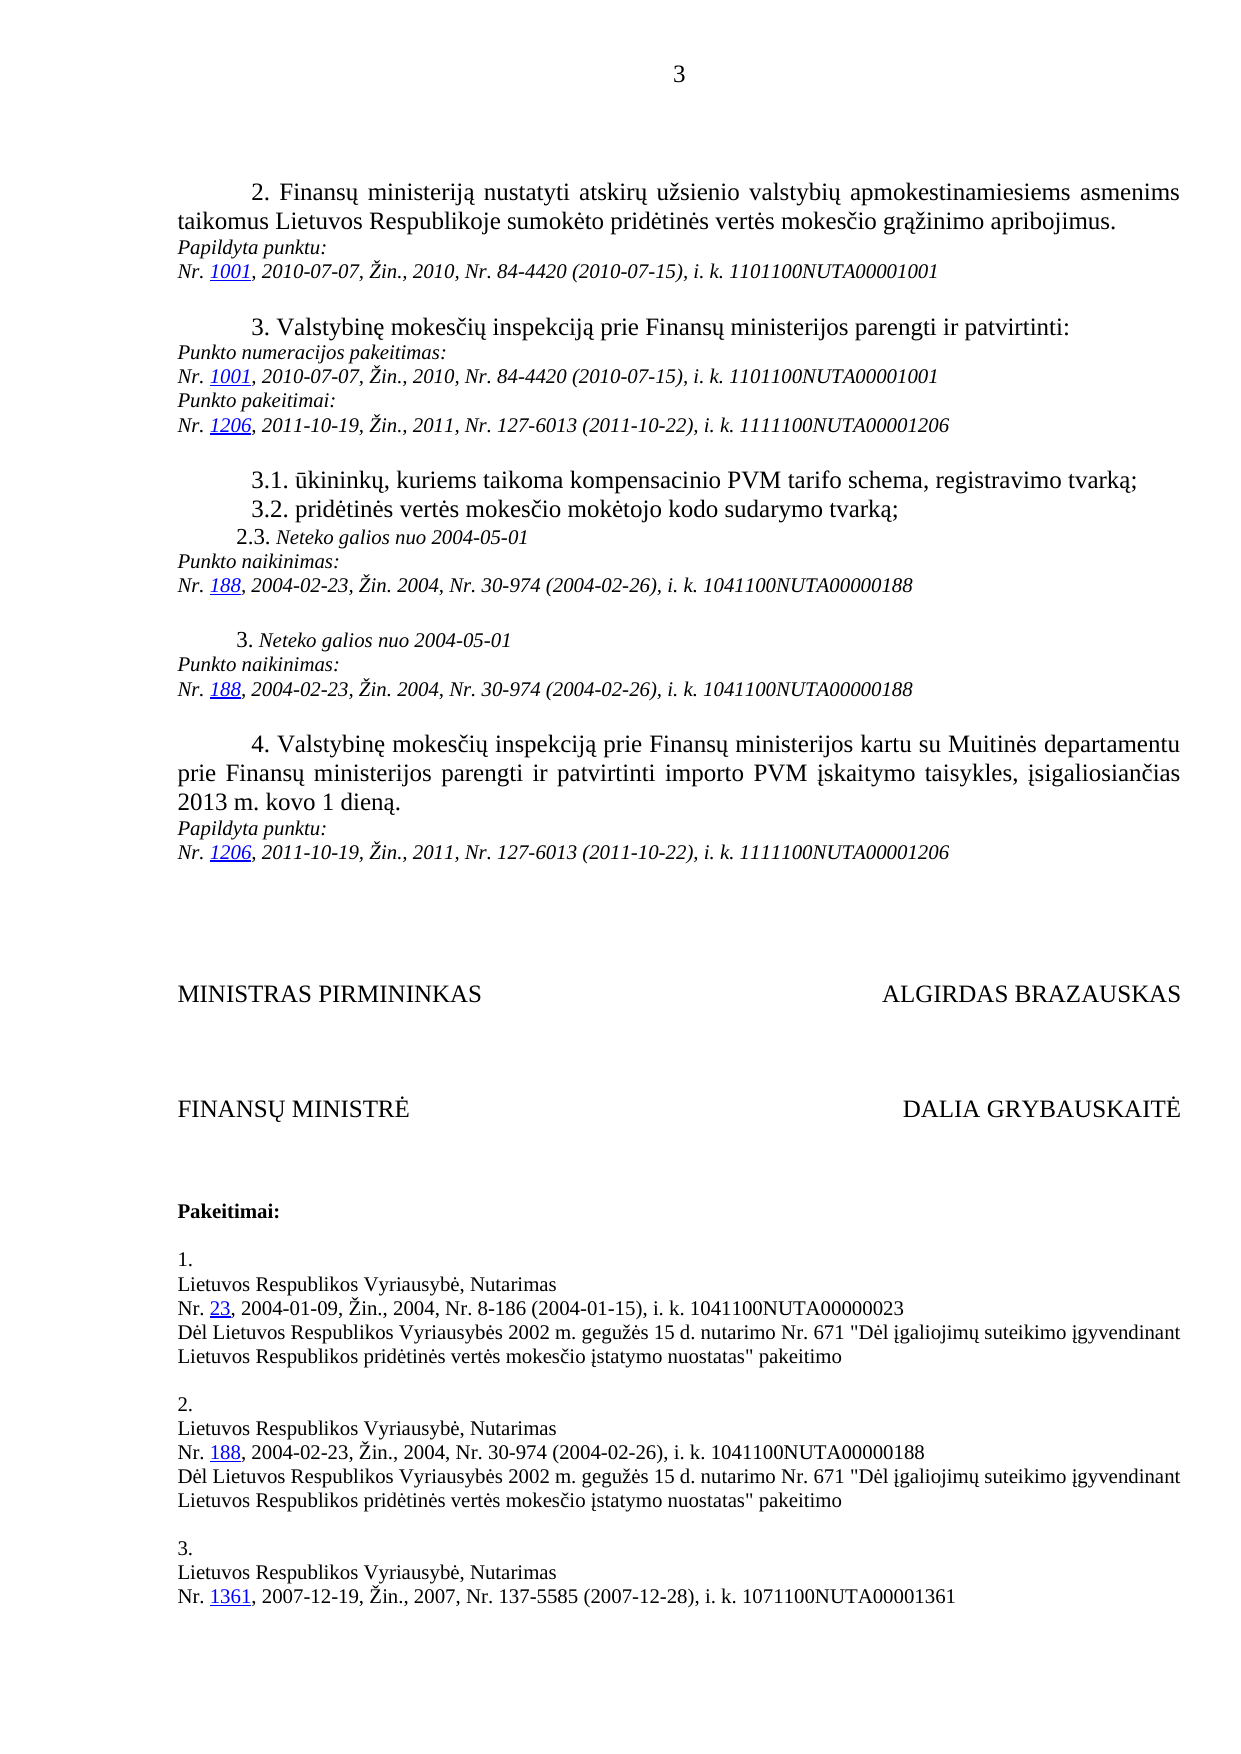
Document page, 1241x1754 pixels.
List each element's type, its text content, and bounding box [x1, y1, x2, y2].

text 2. [177, 1392, 1181, 1416]
text Papildyta punktu: [177, 235, 1181, 259]
text Nr. 1206, 2011-10-19, Žin., 2011, Nr. 127-6013 (2011-10-22), i. k. 1111100NUTA00001206 [177, 839, 1181, 864]
text Lietuvos Respublikos Vyriausybė, Nutarimas [177, 1560, 1181, 1584]
text Punkto naikinimas: [177, 652, 1181, 676]
text 3.2. pridėtinės vertės mokesčio mokėtojo kodo sudarymo tvarką; [177, 494, 1181, 523]
text 1. [177, 1247, 1181, 1271]
text Nr. 188, 2004-02-23, Žin. 2004, Nr. 30-974 (2004-02-26), i. k. 1041100NUTA00000188 [177, 573, 1181, 597]
text Nr. 188, 2004-02-23, Žin., 2004, Nr. 30-974 (2004-02-26), i. k. 1041100NUTA00000188 [177, 1440, 1181, 1464]
text Punkto numeracijos pakeitimas: [177, 340, 1181, 364]
text 3. Valstybinę mokesčių inspekciją prie Finansų ministerijos parengti ir patvirtinti: [177, 312, 1181, 340]
text Lietuvos Respublikos Vyriausybė, Nutarimas [177, 1271, 1181, 1296]
text Nr. 23, 2004-01-09, Žin., 2004, Nr. 8-186 (2004-01-15), i. k. 1041100NUTA00000023 [177, 1296, 1181, 1319]
text Nr. 1001, 2010-07-07, Žin., 2010, Nr. 84-4420 (2010-07-15), i. k. 1101100NUTA00001001 [177, 259, 1181, 283]
text Nr. 1361, 2007-12-19, Žin., 2007, Nr. 137-5585 (2007-12-28), i. k. 1071100NUTA00001361 [177, 1584, 1181, 1608]
text 2.3. Neteko galios nuo 2004-05-01 [177, 523, 1181, 549]
text 3. Neteko galios nuo 2004-05-01 [177, 626, 1181, 652]
text Nr. 188, 2004-02-23, Žin. 2004, Nr. 30-974 (2004-02-26), i. k. 1041100NUTA00000188 [177, 676, 1181, 701]
text Punkto pakeitimai: [177, 388, 1181, 412]
text FINANSŲ MINISTRĖ DALIA GRYBAUSKAITĖ [177, 1094, 1181, 1122]
text Pakeitimai: [177, 1199, 1181, 1223]
text Lietuvos Respublikos Vyriausybė, Nutarimas [177, 1416, 1181, 1440]
text 2. Finansų ministeriją nustatyti atskirų užsienio valstybių apmokestinamiesiems asmenims taikomus Lietuvos Respublikoje sumokėto pridėtinės vertės mokesčio grąžinimo apribojimus. [177, 177, 1181, 235]
text Dėl Lietuvos Respublikos Vyriausybės 2002 m. gegužės 15 d. nutarimo Nr. 671 "Dėl įgaliojimų suteikimo įgyvendinant Lietuvos Respublikos pridėtinės vertės mokesčio įstatymo nuostatas" pakeitimo [177, 1464, 1181, 1512]
text Dėl Lietuvos Respublikos Vyriausybės 2002 m. gegužės 15 d. nutarimo Nr. 671 "Dėl įgaliojimų suteikimo įgyvendinant Lietuvos Respublikos pridėtinės vertės mokesčio įstatymo nuostatas" pakeitimo [177, 1319, 1181, 1368]
text MINISTRAS PIRMININKAS ALGIRDAS BRAZAUSKAS [177, 979, 1181, 1007]
text Nr. 1001, 2010-07-07, Žin., 2010, Nr. 84-4420 (2010-07-15), i. k. 1101100NUTA00001001 [177, 364, 1181, 388]
text 3. [177, 1536, 1181, 1560]
text 4. Valstybinę mokesčių inspekciją prie Finansų ministerijos kartu su Muitinės departamentu prie Finansų ministerijos parengti ir patvirtinti importo PVM įskaitymo taisykles, įsigaliosiančias 2013 m. kovo 1 dieną. [177, 729, 1181, 816]
text Punkto naikinimas: [177, 549, 1181, 573]
text Papildyta punktu: [177, 816, 1181, 839]
text Nr. 1206, 2011-10-19, Žin., 2011, Nr. 127-6013 (2011-10-22), i. k. 1111100NUTA00001206 [177, 412, 1181, 437]
text 3.1. ūkininkų, kuriems taikoma kompensacinio PVM tarifo schema, registravimo tvarką; [177, 465, 1181, 494]
